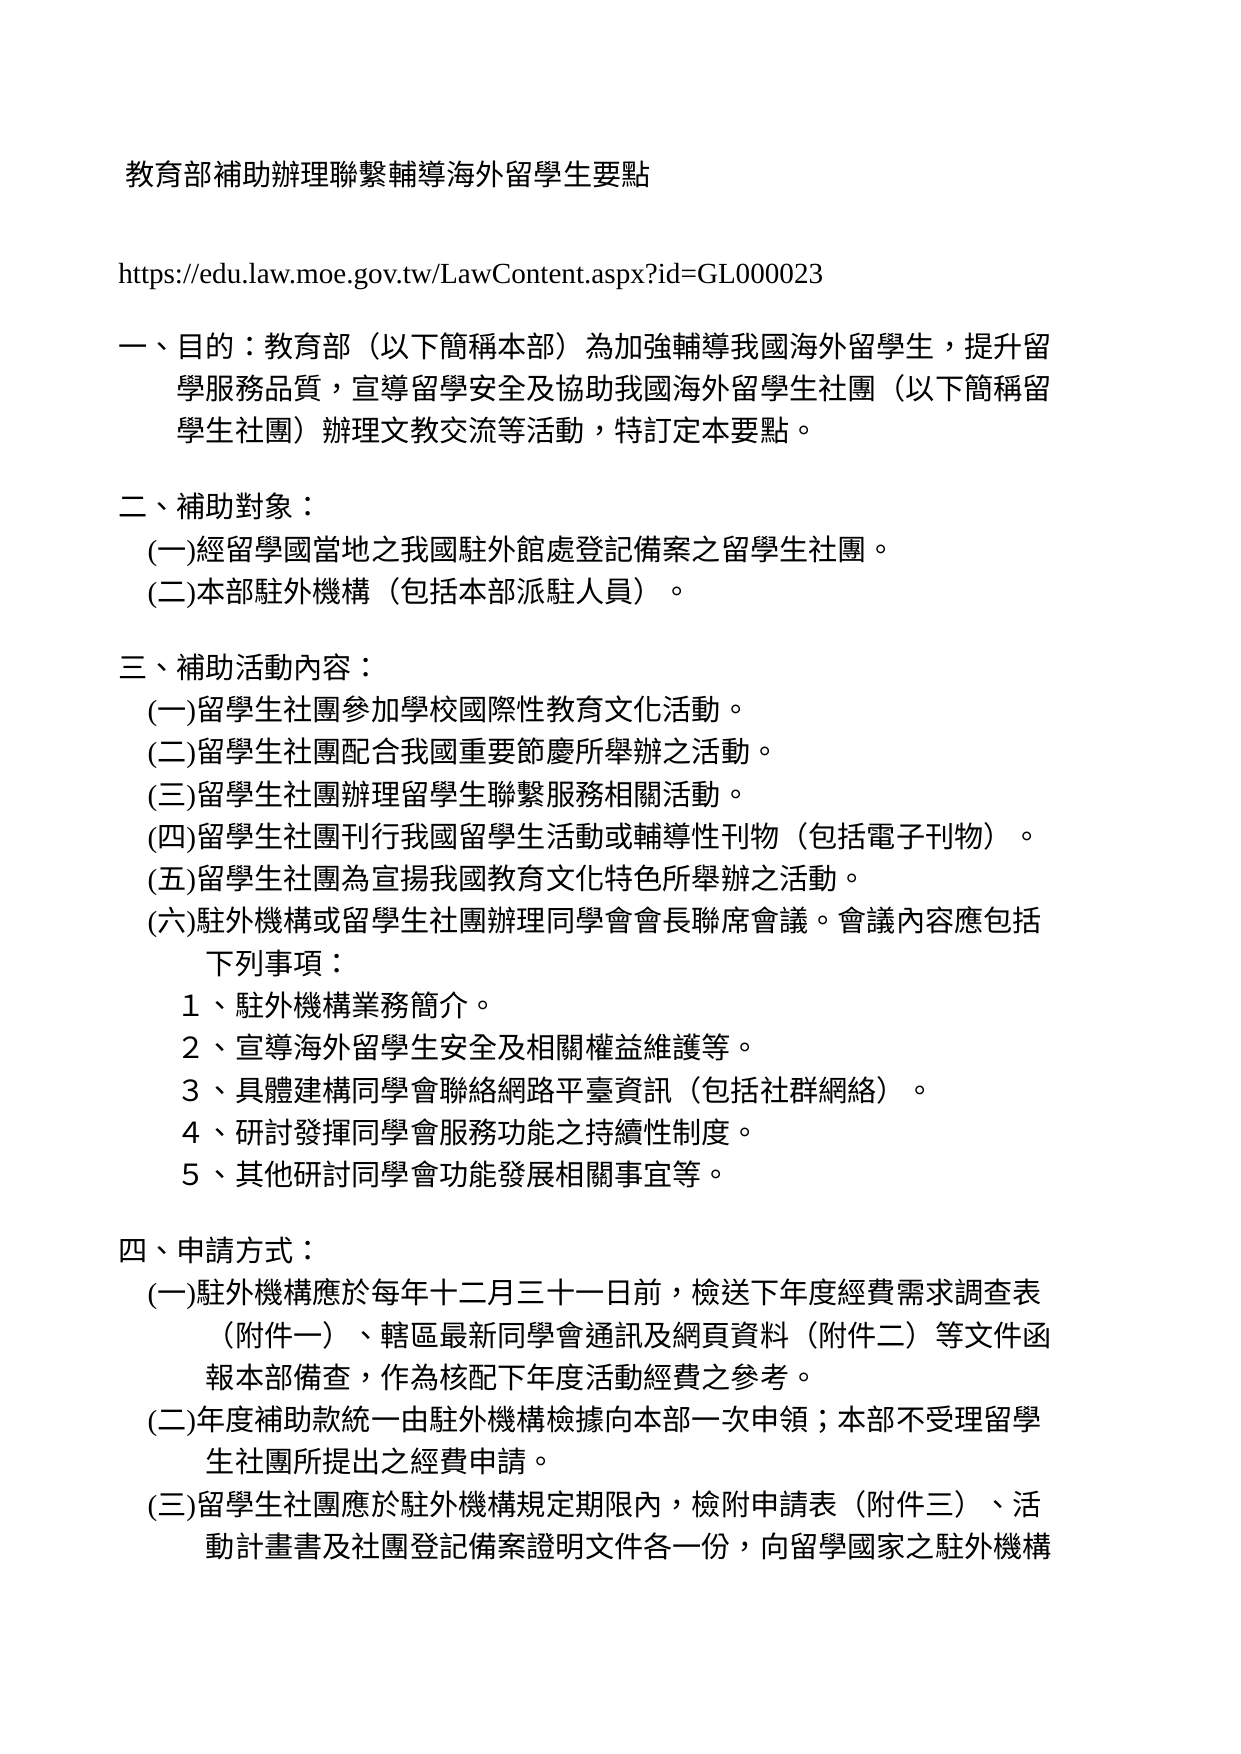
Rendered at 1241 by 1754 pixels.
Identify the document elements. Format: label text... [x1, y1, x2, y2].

text (四)留學生社團刊行我國留學生活動或輔導性刊物（包括電子刊物）。 [118, 813, 1122, 856]
text (三)留學生社團辦理留學生聯繫服務相關活動。 [118, 771, 1122, 813]
text (二)本部駐外機構（包括本部派駐人員）。 [118, 568, 1122, 611]
text (二)留學生社團配合我國重要節慶所舉辦之活動。 [118, 729, 1122, 771]
text (三)留學生社團應於駐外機構規定期限內，檢附申請表（附件三）、活 動計畫書及社團登記備案證明文件各一份，向留學國家之駐外機構 [118, 1481, 1122, 1566]
text 二、補助對象： [118, 484, 1122, 526]
text https://edu.law.moe.gov.tw/LawContent.aspx?id=GL000023 [118, 256, 1122, 290]
text (二)年度補助款統一由駐外機構檢據向本部一次申領；本部不受理留學 生社團所提出之經費申請。 [118, 1397, 1122, 1481]
text (五)留學生社團為宣揚我國教育文化特色所舉辦之活動。 [118, 856, 1122, 898]
text 一、目的：教育部（以下簡稱本部）為加強輔導我國海外留學生，提升留 學服務品質，宣導留學安全及協助我國海外留學生社團（以下簡稱留 學生社團）辦理文教交流等活動，特訂定本要點。 [118, 323, 1122, 450]
text ５、其他研討同學會功能發展相關事宜等。 [118, 1152, 1122, 1194]
text ４、研討發揮同學會服務功能之持續性制度。 [118, 1109, 1122, 1152]
text 教育部補助辦理聯繫輔導海外留學生要點 [118, 152, 1122, 194]
text (一)駐外機構應於每年十二月三十一日前，檢送下年度經費需求調查表 （附件一）、轄區最新同學會通訊及網頁資料（附件二）等文件函 報本部備查，作為核配下年度活動經費之參考。 [118, 1270, 1122, 1397]
text ３、具體建構同學會聯絡網路平臺資訊（包括社群網絡）。 [118, 1067, 1122, 1109]
text (一)經留學國當地之我國駐外館處登記備案之留學生社團。 [118, 526, 1122, 568]
text 三、補助活動內容： [118, 644, 1122, 686]
text (六)駐外機構或留學生社團辦理同學會會長聯席會議。會議內容應包括 下列事項： １、駐外機構業務簡介。 ２、宣導海外留學生安全及相關權益維護等。 [118, 898, 1122, 1067]
text (一)留學生社團參加學校國際性教育文化活動。 [118, 686, 1122, 729]
text 四、申請方式： [118, 1227, 1122, 1270]
